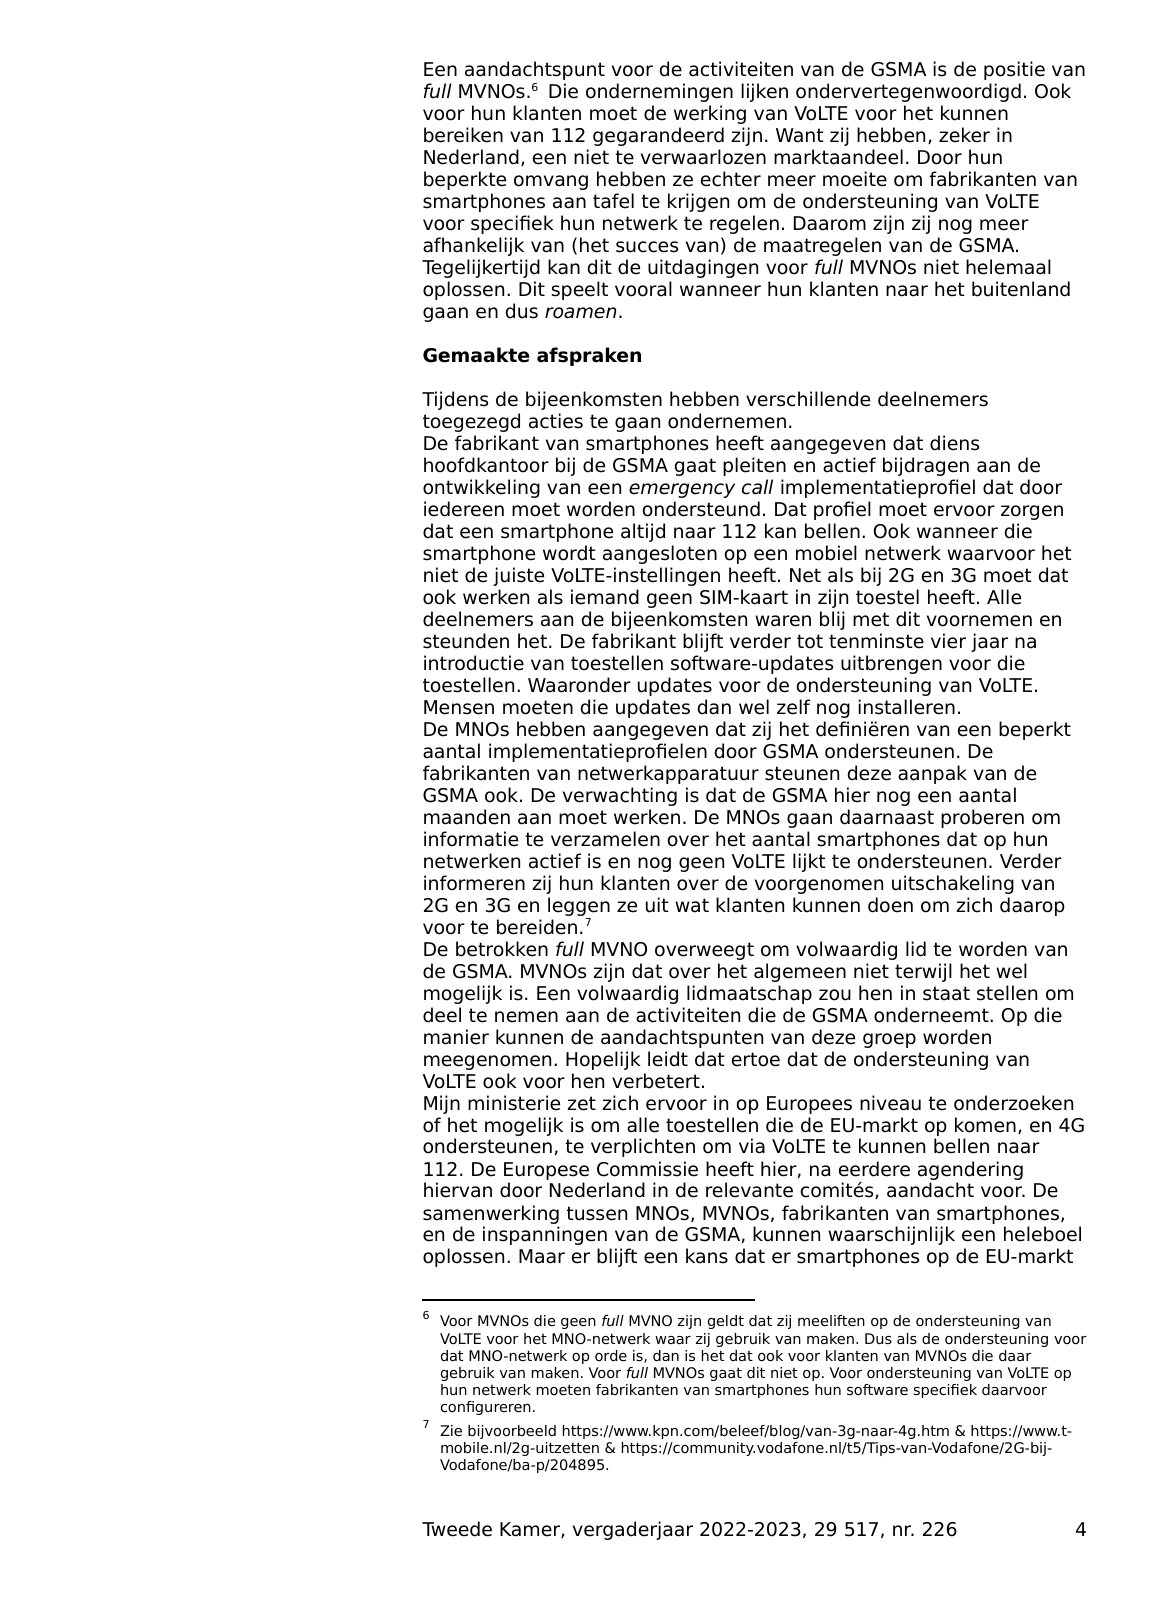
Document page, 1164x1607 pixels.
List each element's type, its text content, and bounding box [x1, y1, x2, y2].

text Mijn ministerie zet zich ervoor in op Europees niveau te onderzoeken of het mogelijk is om alle toestellen die de EU-markt op komen, en 4G ondersteunen, te verplichten om via VoLTE te kunnen bellen naar 112. De Europese Commissie heeft hier, na eerdere agendering hiervan door Nederland in de relevante comités, aandacht voor. De samenwerking tussen MNOs, MVNOs, fabrikanten van smartphones, en de inspanningen van de GSMA, kunnen waarschijnlijk een heleboel oplossen. Maar er blijft een kans dat er smartphones op de EU-markt [422, 1092, 1087, 1268]
text Zie bijvoorbeeld https://www.kpn.com/beleef/blog/van-3g-naar-4g.htm & https://www.t-mobile.nl/2g-uitzetten & https://community.vodafone.nl/t5/Tips-van-Vodafone/2G-bij-Vodafone/ba-p/204895. [422, 1418, 1087, 1474]
text De fabrikant van smartphones heeft aangegeven dat diens hoofdkantoor bij de GSMA gaat pleiten en actief bijdragen aan de ontwikkeling van een emergency call implementatieprofiel dat door iedereen moet worden ondersteund. Dat profiel moet ervoor zorgen dat een smartphone altijd naar 112 kan bellen. Ook wanneer die smartphone wordt aangesloten op een mobiel netwerk waarvoor het niet de juiste VoLTE-instellingen heeft. Net als bij 2G en 3G moet dat ook werken als iemand geen SIM-kaart in zijn toestel heeft. Alle deelnemers aan de bijeenkomsten waren blij met dit voornemen en steunden het. De fabrikant blijft verder tot tenminste vier jaar na introductie van toestellen software-updates uitbrengen voor die toestellen. Waaronder updates voor de ondersteuning van VoLTE. Mensen moeten die updates dan wel zelf nog installeren. [422, 433, 1087, 719]
text De betrokken full MVNO overweegt om volwaardig lid te worden van de GSMA. MVNOs zijn dat over het algemeen niet terwijl het wel mogelijk is. Een volwaardig lidmaatschap zou hen in staat stellen om deel te nemen aan de activiteiten die de GSMA onderneemt. Op die manier kunnen de aandachtspunten van deze groep worden meegenomen. Hopelijk leidt dat ertoe dat de ondersteuning van VoLTE ook voor hen verbetert. [422, 939, 1087, 1092]
text Een aandachtspunt voor de activiteiten van de GSMA is de positie van full MVNOs. Die ondernemingen lijken ondervertegenwoordigd. Ook voor hun klanten moet de werking van VoLTE voor het kunnen bereiken van 112 gegarandeerd zijn. Want zij hebben, zeker in Nederland, een niet te verwaarlozen marktaandeel. Door hun beperkte omvang hebben ze echter meer moeite om fabrikanten van smartphones aan tafel te krijgen om de ondersteuning van VoLTE voor specifiek hun netwerk te regelen. Daarom zijn zij nog meer afhankelijk van (het succes van) de maatregelen van de GSMA. Tegelijkertijd kan dit de uitdagingen voor full MVNOs niet helemaal oplossen. Dit speelt vooral wanneer hun klanten naar het buitenland gaan en dus roamen. [422, 59, 1087, 323]
text Tijdens de bijeenkomsten hebben verschillende deelnemers toegezegd acties te gaan ondernemen. [422, 389, 1087, 433]
text De MNOs hebben aangegeven dat zij het definiëren van een beperkt aantal implementatieprofielen door GSMA ondersteunen. De fabrikanten van netwerkapparatuur steunen deze aanpak van de GSMA ook. De verwachting is dat de GSMA hier nog een aantal maanden aan moet werken. De MNOs gaan daarnaast proberen om informatie te verzamelen over het aantal smartphones dat op hun netwerken actief is en nog geen VoLTE lijkt te ondersteunen. Verder informeren zij hun klanten over de voorgenomen uitschakeling van 2G en 3G en leggen ze uit wat klanten kunnen doen om zich daarop voor te bereiden. [422, 719, 1087, 939]
text Voor MVNOs die geen full MVNO zijn geldt dat zij meeliften op de ondersteuning van VoLTE voor het MNO-netwerk waar zij gebruik van maken. Dus als de ondersteuning voor dat MNO-netwerk op orde is, dan is het dat ook voor klanten van MVNOs die daar gebruik van maken. Voor full MVNOs gaat dit niet op. Voor ondersteuning van VoLTE op hun netwerk moeten fabrikanten van smartphones hun software specifiek daarvoor configureren. [422, 1309, 1087, 1416]
subtitle Gemaakte afspraken [422, 345, 1087, 367]
